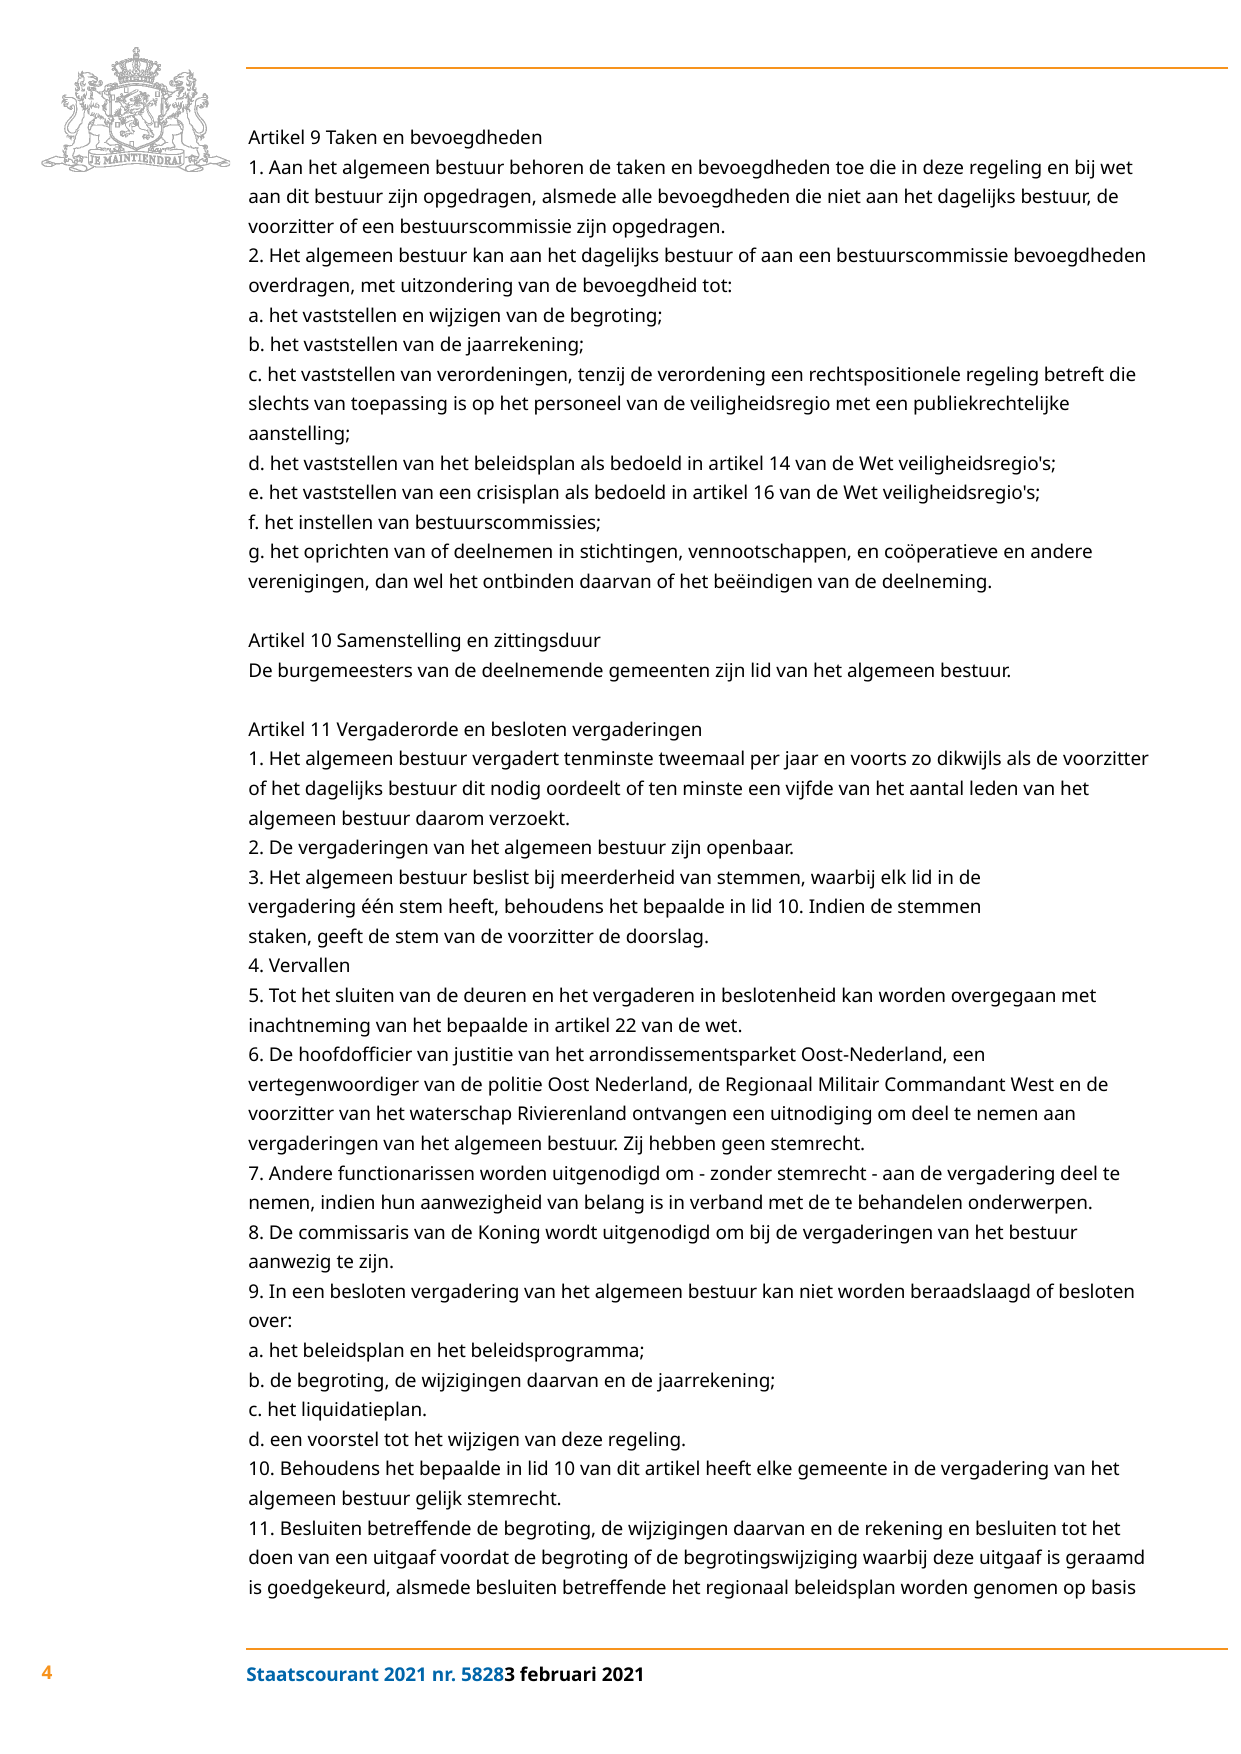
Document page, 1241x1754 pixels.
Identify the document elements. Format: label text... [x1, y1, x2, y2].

text vergadering één stem heeft, behoudens het bepaalde in lid 10. Indien de stemmen [248, 893, 1152, 919]
text b. het vaststellen van de jaarrekening; [248, 331, 1152, 357]
text staken, geeft de stem van de voorzitter de doorslag. [248, 923, 1152, 949]
text a. het beleidsplan en het beleidsprogramma; [248, 1337, 1152, 1363]
text 10. Behoudens het bepaalde in lid 10 van dit artikel heeft elke gemeente in de vergadering van het algemeen bestuur gelijk stemrecht. [248, 1456, 1152, 1511]
text f. het instellen van bestuurscommissies; [248, 509, 1152, 535]
text 8. De commissaris van de Koning wordt uitgenodigd om bij de vergaderingen van het bestuur aanwezig te zijn. [248, 1219, 1152, 1274]
text 3. Het algemeen bestuur beslist bij meerderheid van stemmen, waarbij elk lid in de [248, 864, 1152, 890]
text Artikel 11 Vergaderorde en besloten vergaderingen [248, 716, 1152, 742]
picture [41, 47, 231, 172]
text b. de begroting, de wijzigingen daarvan en de jaarrekening; [248, 1367, 1152, 1393]
text e. het vaststellen van een crisisplan als bedoeld in artikel 16 van de Wet veiligheidsregio's; [248, 479, 1152, 505]
text Artikel 9 Taken en bevoegdheden [248, 124, 1152, 150]
text 6. De hoofdofficier van justitie van het arrondissementsparket Oost-Nederland, een [248, 1041, 1152, 1067]
text Artikel 10 Samenstelling en zittingsduur [248, 627, 1152, 653]
text c. het vaststellen van verordeningen, tenzij de verordening een rechtspositionele regeling betreft die slechts van toepassing is op het personeel van de veiligheidsregio met een publiekrechtelijke aanstelling; [248, 361, 1152, 446]
text 2. De vergaderingen van het algemeen bestuur zijn openbaar. [248, 834, 1152, 860]
text 4. Vervallen [248, 953, 1152, 978]
text 5. Tot het sluiten van de deuren en het vergaderen in beslotenheid kan worden overgegaan met inachtneming van het bepaalde in artikel 22 van de wet. [248, 982, 1152, 1038]
text vertegenwoordiger van de politie Oost Nederland, de Regionaal Militair Commandant West en de voorzitter van het waterschap Rivierenland ontvangen een uitnodiging om deel te nemen aan vergaderingen van het algemeen bestuur. Zij hebben geen stemrecht. [248, 1071, 1152, 1156]
text 9. In een besloten vergadering van het algemeen bestuur kan niet worden beraadslaagd of besloten over: [248, 1278, 1152, 1333]
text De burgemeesters van de deelnemende gemeenten zijn lid van het algemeen bestuur. [248, 657, 1152, 683]
text 2. Het algemeen bestuur kan aan het dagelijks bestuur of aan een bestuurscommissie bevoegdheden overdragen, met uitzondering van de bevoegdheid tot: [248, 243, 1152, 298]
text 1. Aan het algemeen bestuur behoren de taken en bevoegdheden toe die in deze regeling en bij wet aan dit bestuur zijn opgedragen, alsmede alle bevoegdheden die niet aan het dagelijks bestuur, de voorzitter of een bestuurscommissie zijn opgedragen. [248, 154, 1152, 239]
text g. het oprichten van of deelnemen in stichtingen, vennootschappen, en coöperatieve en andere verenigingen, dan wel het ontbinden daarvan of het beëindigen van de deelneming. [248, 538, 1152, 594]
text a. het vaststellen en wijzigen van de begroting; [248, 302, 1152, 328]
text d. het vaststellen van het beleidsplan als bedoeld in artikel 14 van de Wet veiligheidsregio's; [248, 450, 1152, 476]
text 11. Besluiten betreffende de begroting, de wijzigingen daarvan en de rekening en besluiten tot het doen van een uitgaaf voordat de begroting of de begrotingswijziging waarbij deze uitgaaf is geraamd is goedgekeurd, alsmede besluiten betreffende het regionaal beleidsplan worden genomen op basis [248, 1515, 1152, 1600]
text 7. Andere functionarissen worden uitgenodigd om - zonder stemrecht - aan de vergadering deel te nemen, indien hun aanwezigheid van belang is in verband met de te behandelen onderwerpen. [248, 1160, 1152, 1215]
text 1. Het algemeen bestuur vergadert tenminste tweemaal per jaar en voorts zo dikwijls als de voorzitter of het dagelijks bestuur dit nodig oordeelt of ten minste een vijfde van het aantal leden van het algemeen bestuur daarom verzoekt. [248, 746, 1152, 831]
text d. een voorstel tot het wijzigen van deze regeling. [248, 1426, 1152, 1452]
text c. het liquidatieplan. [248, 1396, 1152, 1422]
